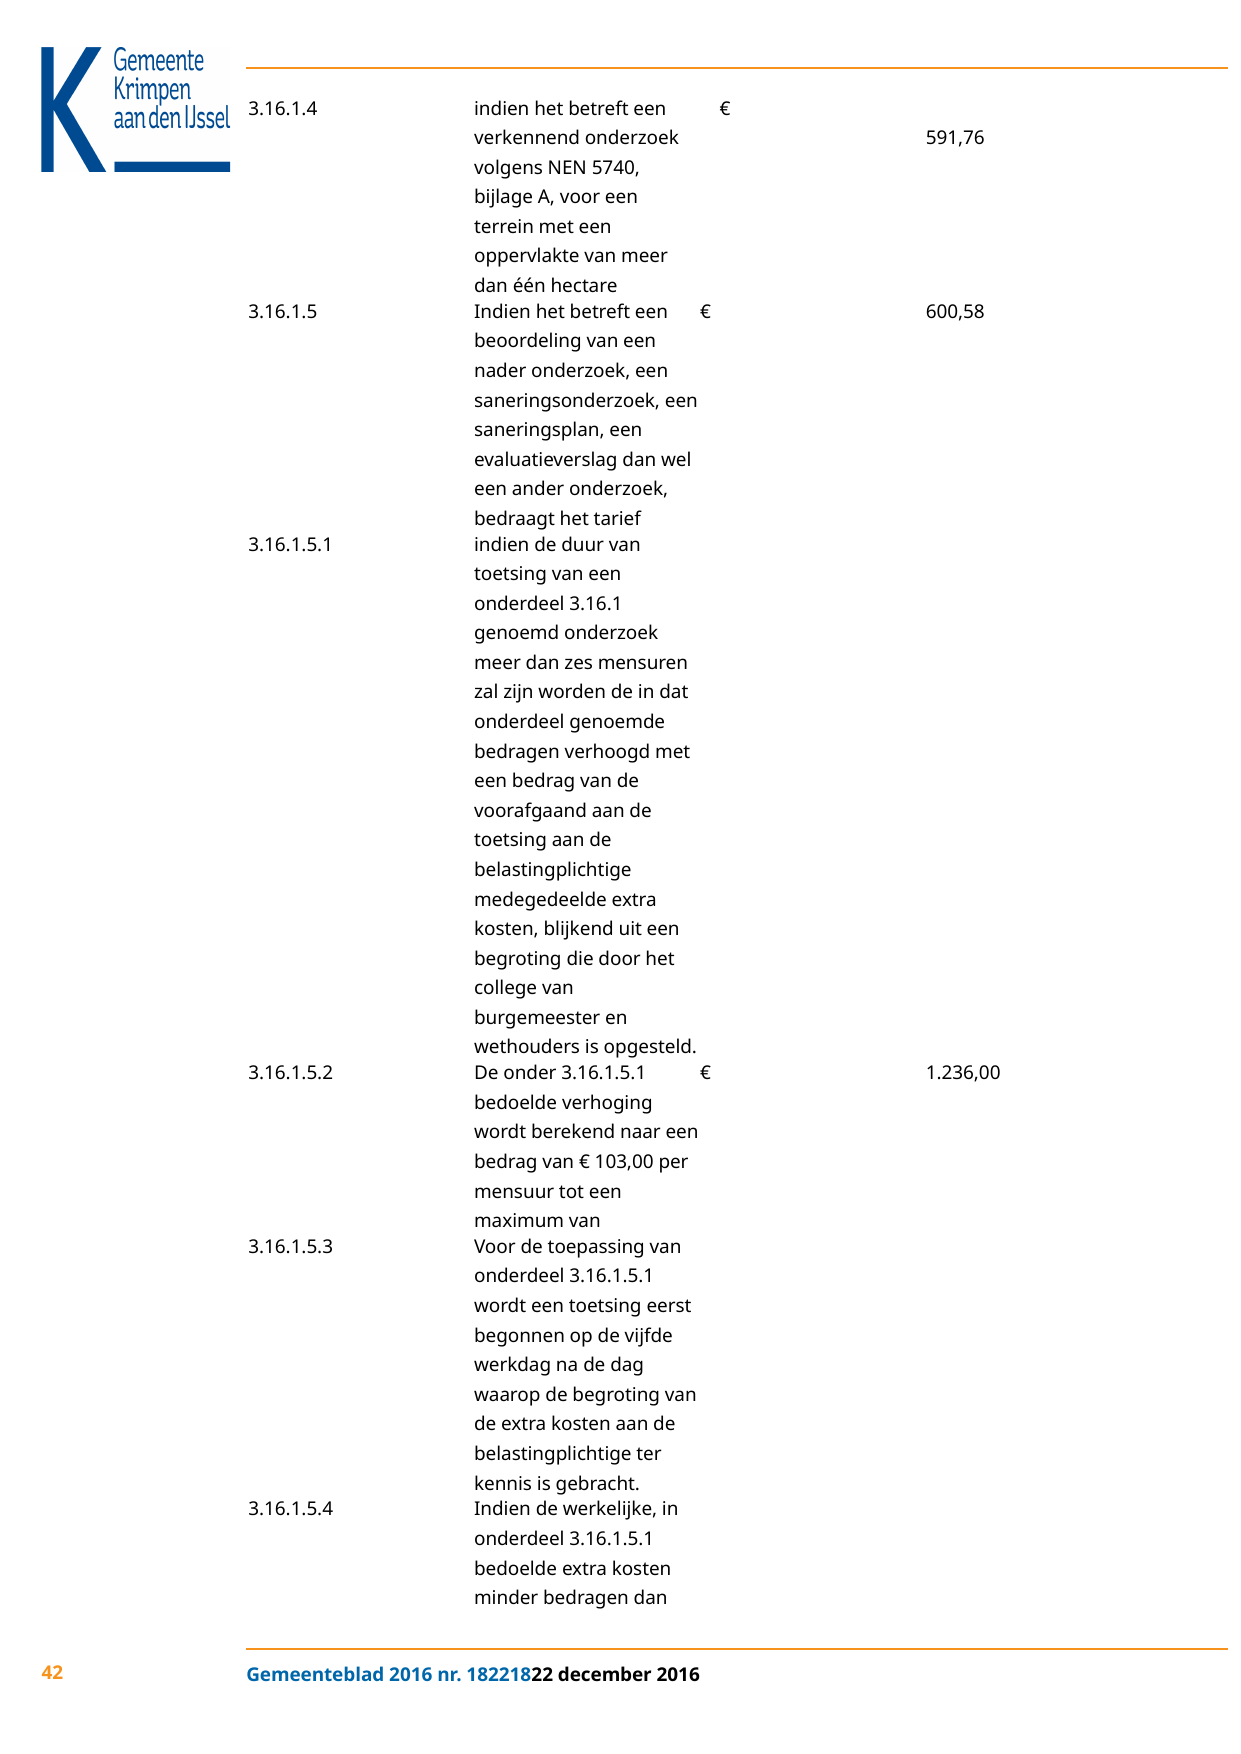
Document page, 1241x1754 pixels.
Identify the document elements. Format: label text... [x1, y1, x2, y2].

table_cell De onder 3.16.1.5.1 bedoelde verhoging wordt berekend naar een bedrag van € 103,00 per mensuur tot een maximum van [474, 1060, 700, 1233]
table_cell 600,58 [926, 298, 1152, 531]
table_cell 3.16.1.4 [248, 95, 474, 298]
table_cell Indien het betreft een beoordeling van een nader onderzoek, een saneringsonderzoek, een saneringsplan, een evaluatieverslag dan wel een ander onderzoek, bedraagt het tarief [474, 298, 700, 531]
table_cell Voor de toepassing van onderdeel 3.16.1.5.1 wordt een toetsing eerst begonnen op de vijfde werkdag na de dag waarop de begroting van de extra kosten aan de belastingplichtige ter kennis is gebracht. [474, 1233, 700, 1496]
table_cell € [700, 1060, 926, 1233]
table_cell € [700, 298, 926, 531]
table_cell 3.16.1.5.2 [248, 1060, 474, 1233]
table_cell [700, 1496, 926, 1610]
table_cell 1.236,00 [926, 1060, 1152, 1233]
table_cell 3.16.1.5.3 [248, 1233, 474, 1496]
table_cell 591,76 [926, 95, 1152, 298]
table_cell indien de duur van toetsing van een onderdeel 3.16.1 genoemd onderzoek meer dan zes mensuren zal zijn worden de in dat onderdeel genoemde bedragen verhoogd met een bedrag van de voorafgaand aan de toetsing aan de belastingplichtige medegedeelde extra kosten, blijkend uit een begroting die door het college van burgemeester en wethouders is opgesteld. [474, 531, 700, 1059]
table_cell 3.16.1.5.4 [248, 1496, 474, 1610]
picture [41, 47, 231, 172]
table_cell Indien de werkelijke, in onderdeel 3.16.1.5.1 bedoelde extra kosten minder bedragen dan [474, 1496, 700, 1610]
table_cell 3.16.1.5.1 [248, 531, 474, 1059]
table_cell 3.16.1.5 [248, 298, 474, 531]
table_cell [700, 1233, 926, 1496]
table_cell [700, 531, 926, 1059]
table_cell indien het betreft een verkennend onderzoek volgens NEN 5740, bijlage A, voor een terrein met een oppervlakte van meer dan één hectare [474, 95, 700, 298]
table_cell € [700, 95, 926, 298]
